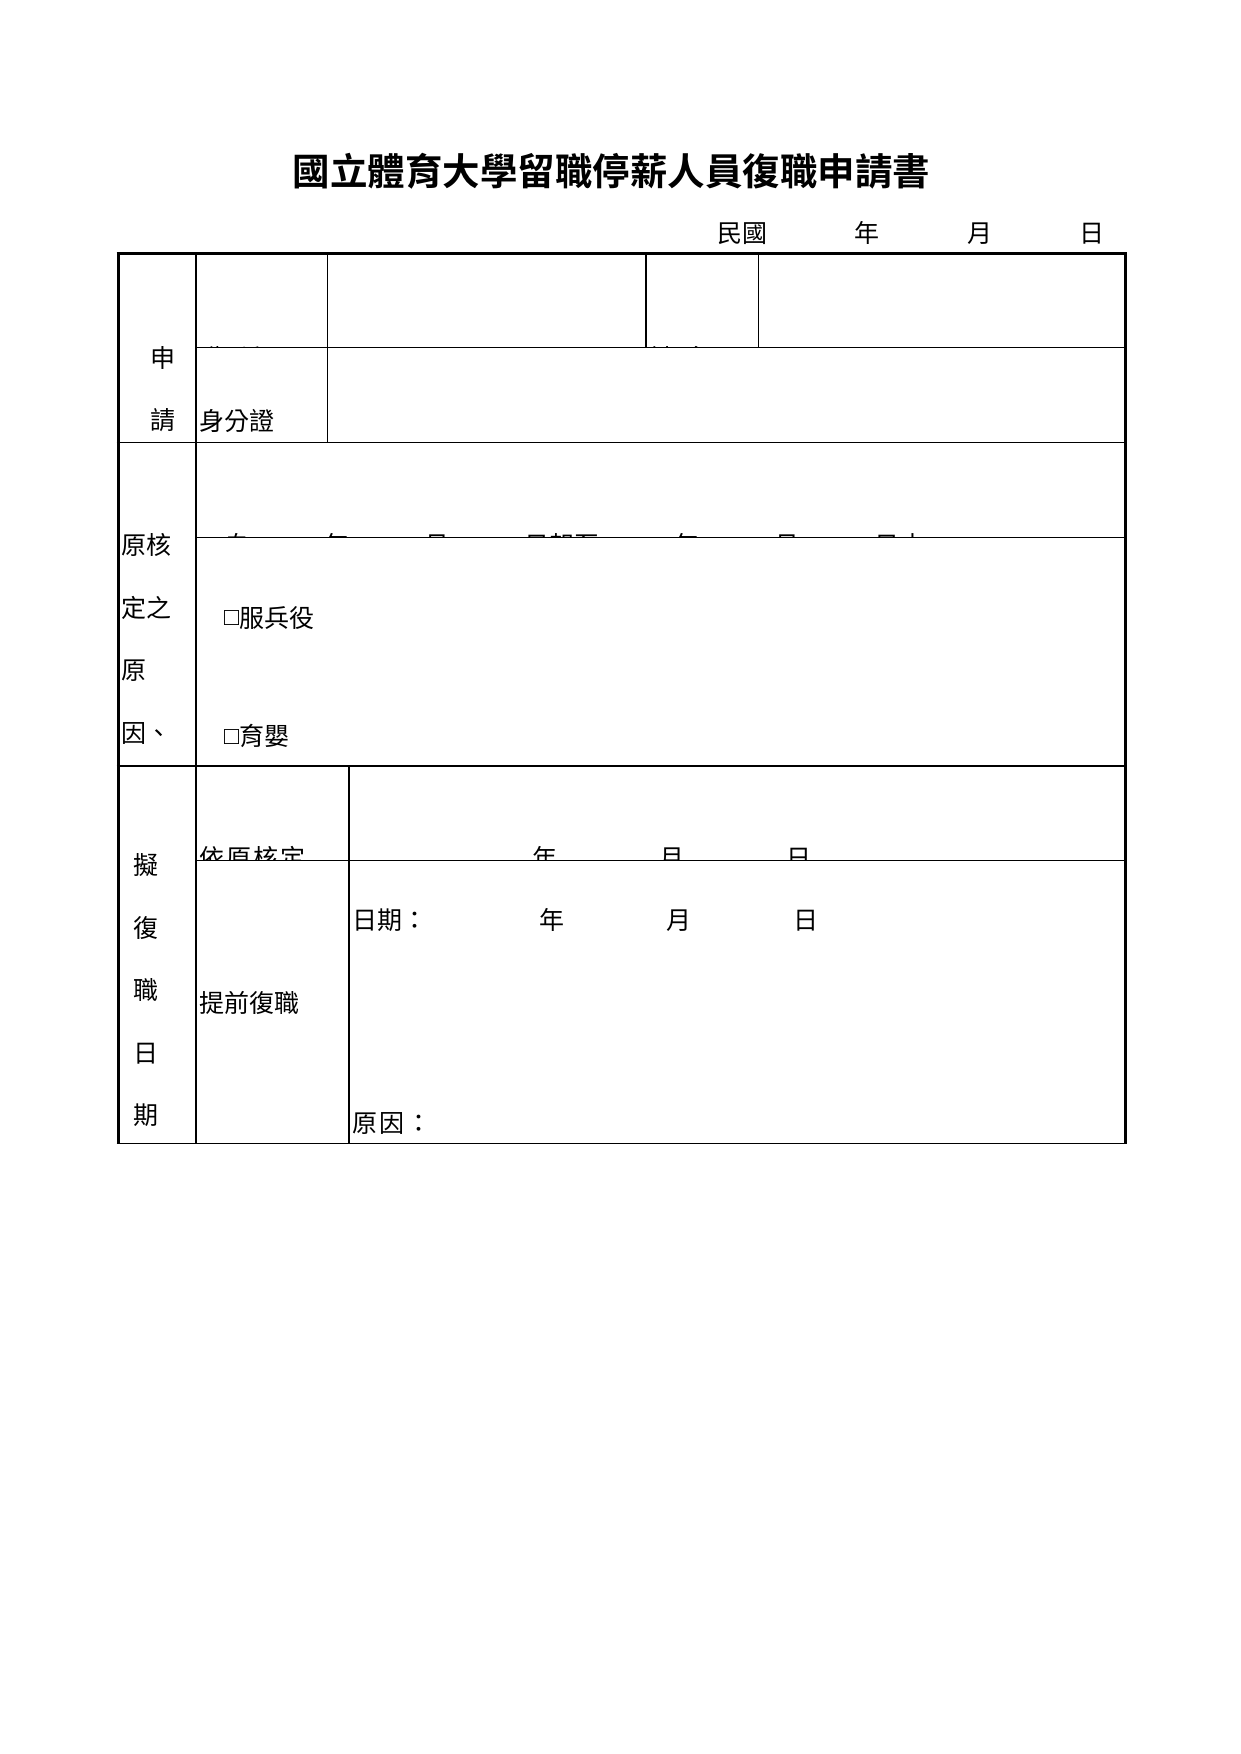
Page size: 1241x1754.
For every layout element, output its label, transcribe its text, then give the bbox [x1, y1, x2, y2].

table_cell 身分證 統一編號 [197, 348, 327, 442]
table_cell 自 年 月 日起至 年 月 日止 [197, 443, 1124, 536]
table_cell □服兵役 □育嬰 □國內、外進修或研究 □侍親 □因病申請延長期病假已滿規定日數 □其他：（請註明） [197, 538, 1124, 765]
table_cell 依原核定 日期復職 [197, 767, 348, 859]
table_cell 日期： 年 月 日 原因： [350, 861, 1124, 1143]
text 民國 年 月 日 [118, 189, 1104, 252]
table_cell 年 月 日 [350, 767, 1124, 859]
table_header 申請人 [120, 255, 195, 442]
table_cell 擬復職日期 [120, 767, 195, 1143]
table_header [759, 255, 1124, 347]
table_cell 原核定之原因、期間 [120, 443, 195, 765]
table_header 職 稱 [197, 255, 327, 347]
text 國立體育大學留職停薪人員復職申請書 [118, 127, 1104, 189]
table_cell [328, 348, 1124, 442]
table_cell 提前復職 [197, 861, 348, 1143]
table_header 姓 名 （簽章） [647, 255, 758, 347]
table_header [328, 255, 645, 347]
